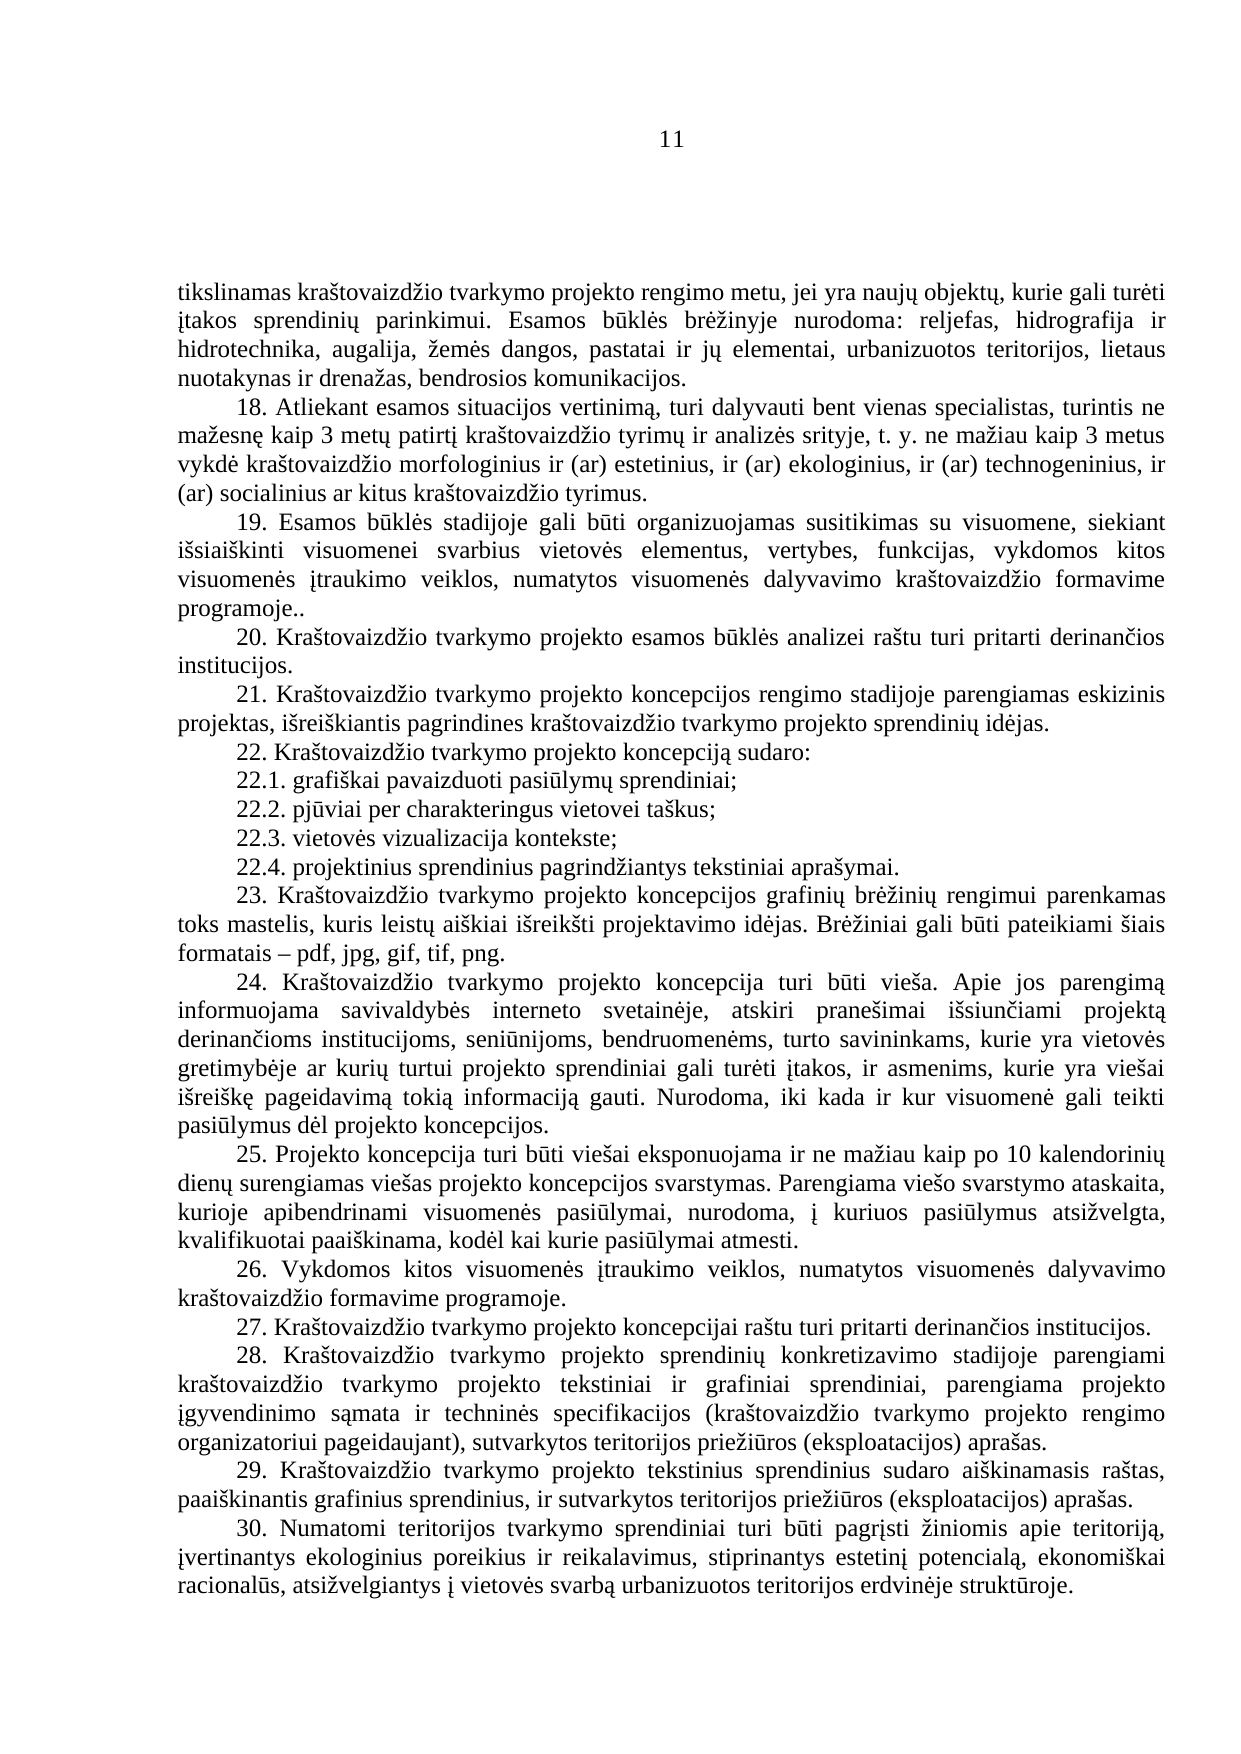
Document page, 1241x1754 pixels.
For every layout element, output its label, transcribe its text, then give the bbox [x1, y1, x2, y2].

text 21. Kraštovaizdžio tvarkymo projekto koncepcijos rengimo stadijoje parengiamas eskizinis projektas, išreiškiantis pagrindines kraštovaizdžio tvarkymo projekto sprendinių idėjas. [177, 679, 1166, 737]
text 22.2. pjūviai per charakteringus vietovei taškus; [177, 794, 1166, 823]
text 25. Projekto koncepcija turi būti viešai eksponuojama ir ne mažiau kaip po 10 kalendorinių dienų surengiamas viešas projekto koncepcijos svarstymas. Parengiama viešo svarstymo ataskaita, kurioje apibendrinami visuomenės pasiūlymai, nurodoma, į kuriuos pasiūlymus atsižvelgta, kvalifikuotai paaiškinama, kodėl kai kurie pasiūlymai atmesti. [177, 1139, 1166, 1254]
text 29. Kraštovaizdžio tvarkymo projekto tekstinius sprendinius sudaro aiškinamasis raštas, paaiškinantis grafinius sprendinius, ir sutvarkytos teritorijos priežiūros (eksploatacijos) aprašas. [177, 1455, 1166, 1513]
text 22.4. projektinius sprendinius pagrindžiantys tekstiniai aprašymai. [177, 852, 1166, 880]
text 18. Atliekant esamos situacijos vertinimą, turi dalyvauti bent vienas specialistas, turintis ne mažesnę kaip 3 metų patirtį kraštovaizdžio tyrimų ir analizės srityje, t. y. ne mažiau kaip 3 metus vykdė kraštovaizdžio morfologinius ir (ar) estetinius, ir (ar) ekologinius, ir (ar) technogeninius, ir (ar) socialinius ar kitus kraštovaizdžio tyrimus. [177, 392, 1166, 507]
text 22.3. vietovės vizualizacija kontekste; [177, 823, 1166, 852]
text 24. Kraštovaizdžio tvarkymo projekto koncepcija turi būti vieša. Apie jos parengimą informuojama savivaldybės interneto svetainėje, atskiri pranešimai išsiunčiami projektą derinančioms institucijoms, seniūnijoms, bendruomenėms, turto savininkams, kurie yra vietovės gretimybėje ar kurių turtui projekto sprendiniai gali turėti įtakos, ir asmenims, kurie yra viešai išreiškę pageidavimą tokią informaciją gauti. Nurodoma, iki kada ir kur visuomenė gali teikti pasiūlymus dėl projekto koncepcijos. [177, 967, 1166, 1139]
text 27. Kraštovaizdžio tvarkymo projekto koncepcijai raštu turi pritarti derinančios institucijos. [177, 1312, 1166, 1340]
text 23. Kraštovaizdžio tvarkymo projekto koncepcijos grafinių brėžinių rengimui parenkamas toks mastelis, kuris leistų aiškiai išreikšti projektavimo idėjas. Brėžiniai gali būti pateikiami šiais formatais – pdf, jpg, gif, tif, png. [177, 880, 1166, 967]
text 28. Kraštovaizdžio tvarkymo projekto sprendinių konkretizavimo stadijoje parengiami kraštovaizdžio tvarkymo projekto tekstiniai ir grafiniai sprendiniai, parengiama projekto įgyvendinimo sąmata ir techninės specifikacijos (kraštovaizdžio tvarkymo projekto rengimo organizatoriui pageidaujant), sutvarkytos teritorijos priežiūros (eksploatacijos) aprašas. [177, 1340, 1166, 1455]
text 19. Esamos būklės stadijoje gali būti organizuojamas susitikimas su visuomene, siekiant išsiaiškinti visuomenei svarbius vietovės elementus, vertybes, funkcijas, vykdomos kitos visuomenės įtraukimo veiklos, numatytos visuomenės dalyvavimo kraštovaizdžio formavime programoje.. [177, 507, 1166, 622]
text 30. Numatomi teritorijos tvarkymo sprendiniai turi būti pagrįsti žiniomis apie teritoriją, įvertinantys ekologinius poreikius ir reikalavimus, stiprinantys estetinį potencialą, ekonomiškai racionalūs, atsižvelgiantys į vietovės svarbą urbanizuotos teritorijos erdvinėje struktūroje. [177, 1513, 1166, 1599]
text 26. Vykdomos kitos visuomenės įtraukimo veiklos, numatytos visuomenės dalyvavimo kraštovaizdžio formavime programoje. [177, 1254, 1166, 1312]
text tikslinamas kraštovaizdžio tvarkymo projekto rengimo metu, jei yra naujų objektų, kurie gali turėti įtakos sprendinių parinkimui. Esamos būklės brėžinyje nurodoma: reljefas, hidrografija ir hidrotechnika, augalija, žemės dangos, pastatai ir jų elementai, urbanizuotos teritorijos, lietaus nuotakynas ir drenažas, bendrosios komunikacijos. [177, 277, 1166, 392]
text 22. Kraštovaizdžio tvarkymo projekto koncepciją sudaro: [177, 737, 1166, 765]
text 20. Kraštovaizdžio tvarkymo projekto esamos būklės analizei raštu turi pritarti derinančios institucijos. [177, 622, 1166, 679]
text 22.1. grafiškai pavaizduoti pasiūlymų sprendiniai; [177, 765, 1166, 794]
